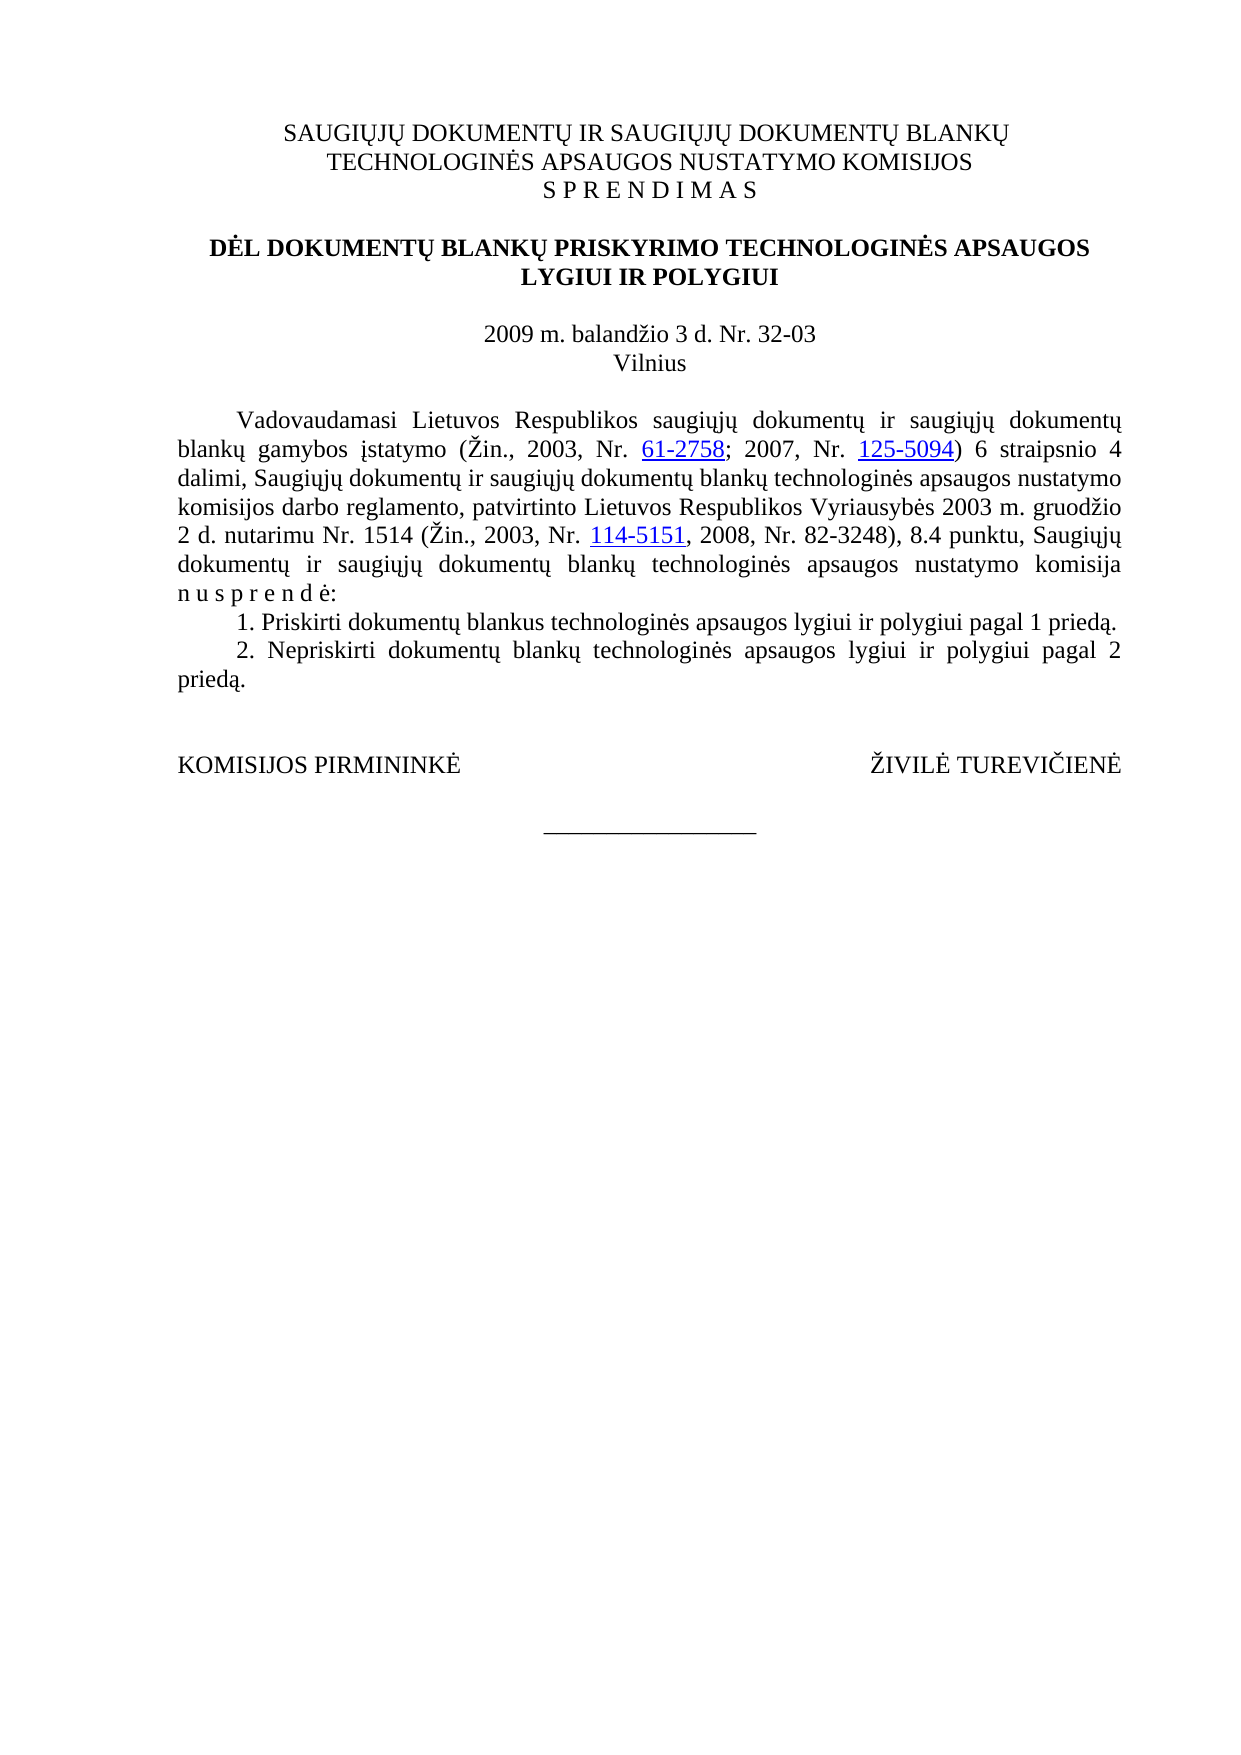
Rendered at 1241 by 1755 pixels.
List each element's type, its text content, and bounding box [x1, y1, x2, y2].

text 2. Nepriskirti dokumentų blankų technologinės apsaugos lygiui ir polygiui pagal 2 priedą. [177, 636, 1122, 693]
text KOMISIJOS PIRMININKĖ ŽIVILĖ TUREVIČIENĖ [177, 751, 1122, 779]
text _________________ [177, 808, 1122, 837]
text TECHNOLOGINĖS APSAUGOS NUSTATYMO KOMISIJOS [177, 147, 1122, 176]
text 1. Priskirti dokumentų blankus technologinės apsaugos lygiui ir polygiui pagal 1 priedą. [177, 607, 1122, 636]
text SAUGIŲJŲ DOKUMENTŲ IR SAUGIŲJŲ DOKUMENTŲ BLANKŲ [177, 118, 1122, 147]
text 2009 m. balandžio 3 d. Nr. 32-03 [177, 319, 1122, 348]
text Vadovaudamasi Lietuvos Respublikos saugiųjų dokumentų ir saugiųjų dokumentų blankų gamybos įstatymo (Žin., 2003, Nr. 61-2758; 2007, Nr. 125-5094) 6 straipsnio 4 dalimi, Saugiųjų dokumentų ir saugiųjų dokumentų blankų technologinės apsaugos nustatymo komisijos darbo reglamento, patvirtinto Lietuvos Respublikos Vyriausybės 2003 m. gruodžio 2 d. nutarimu Nr. 1514 (Žin., 2003, Nr. 114-5151, 2008, Nr. 82-3248), 8.4 punktu, Saugiųjų dokumentų ir saugiųjų dokumentų blankų technologinės apsaugos nustatymo komisija nusprendė: [177, 406, 1122, 607]
text Vilnius [177, 348, 1122, 377]
text DĖL DOKUMENTŲ BLANKŲ PRISKYRIMO TECHNOLOGINĖS APSAUGOS LYGIUI IR POLYGIUI [177, 233, 1122, 291]
text SPRENDIMAS [177, 176, 1122, 204]
